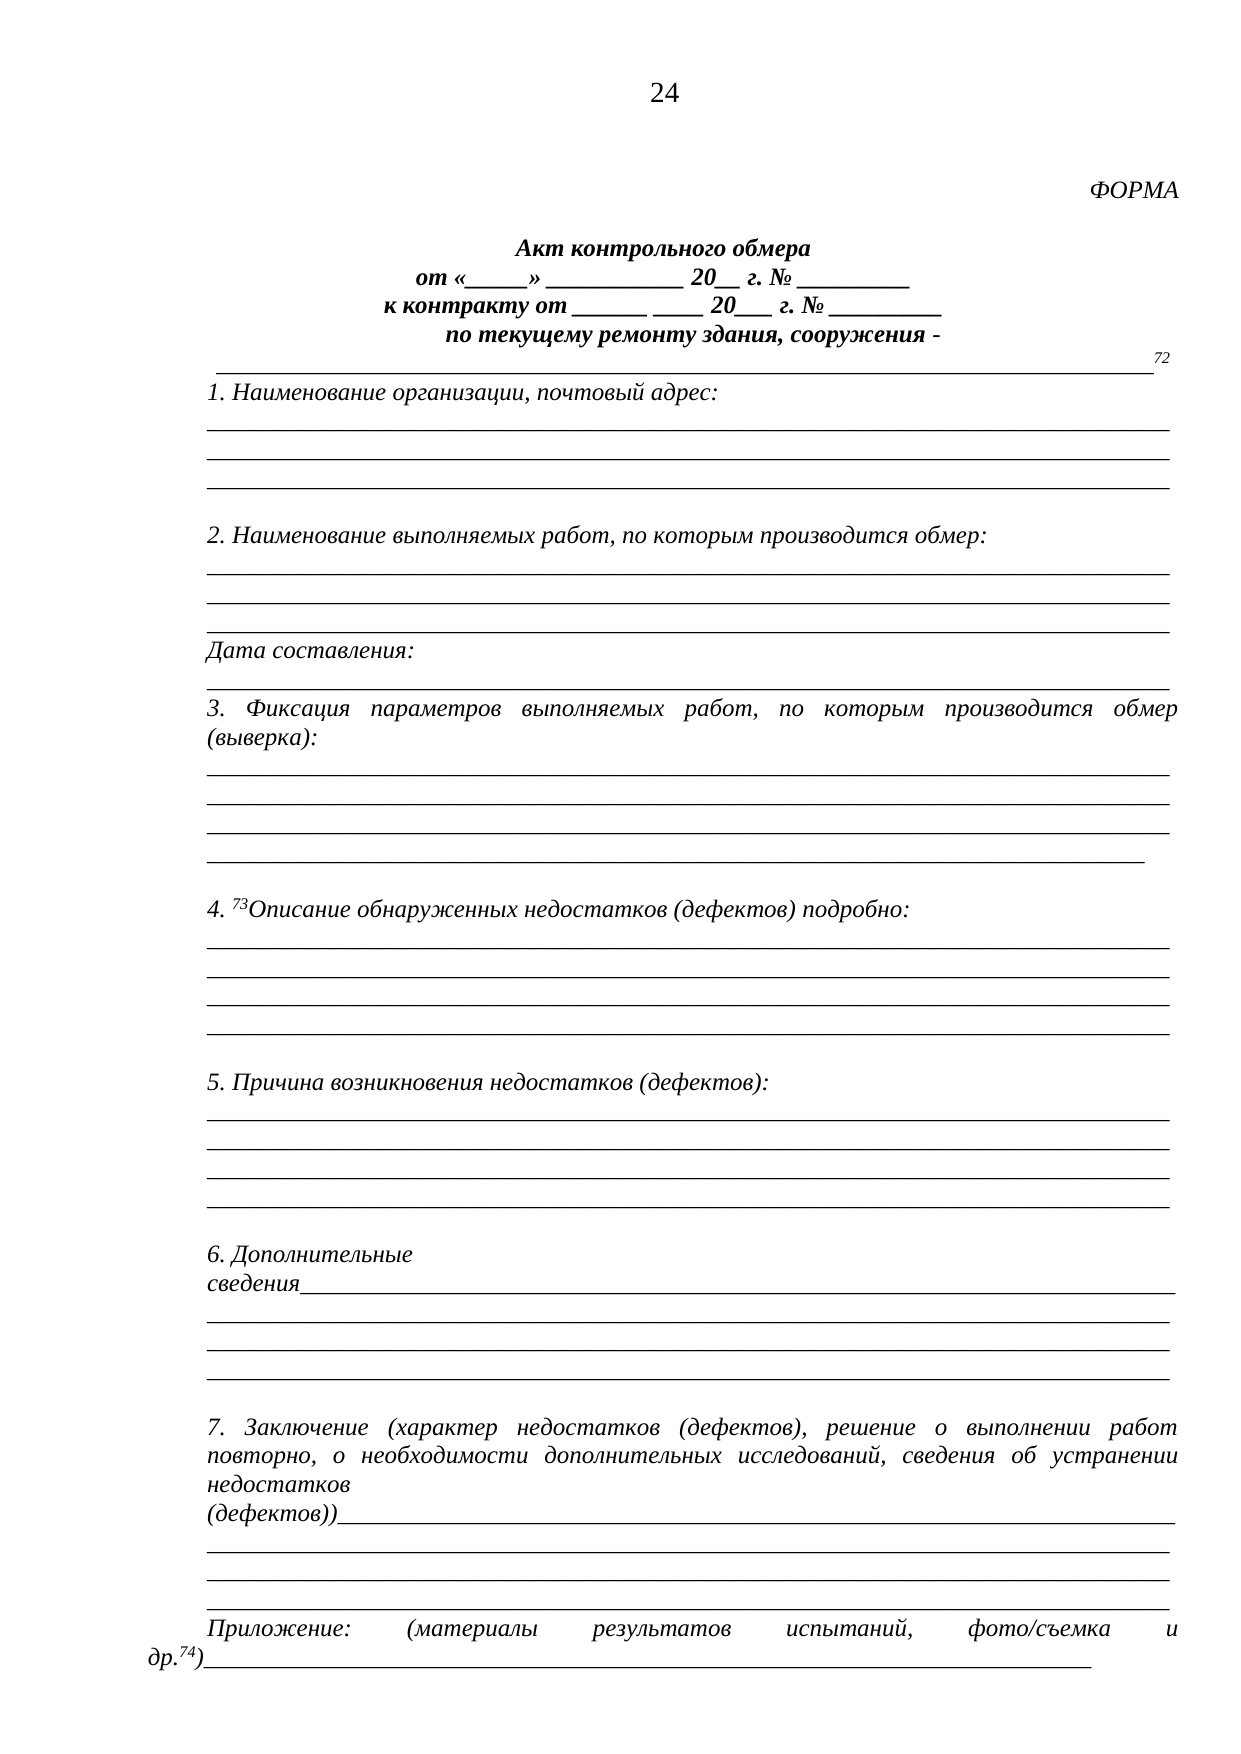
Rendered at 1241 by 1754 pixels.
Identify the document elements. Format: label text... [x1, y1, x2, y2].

text 3. Фиксация параметров выполняемых работ, по которым производится обмер (выверка): __________________________________________________________________________________________________________________________________________________________________________________________________________________________________________________________________________________________________________________ [207, 693, 1181, 866]
text по текущему ремонту здания, сооружения - ___________________________________________________________________________ [207, 319, 1181, 377]
text 4. Описание обнаруженных недостатков (дефектов) подробно: ____________________________________________________________________________________________________________________________________________________________________________________________________________________________________________________________________________________________________________________ [207, 894, 1181, 1038]
text к контракту от ______ ____ 20___ г. № _________ [148, 291, 1181, 319]
text от «_____» ___________ 20__ г. № _________ [148, 262, 1181, 291]
text 2. Наименование выполняемых работ, по которым производится обмер: _______________________________________________________________________________________________________________________________________________________________________________________________________________________________________ [207, 521, 1181, 636]
text 1. Наименование организации, почтовый адрес: _______________________________________________________________________________________________________________________________________________________________________________________________________________________________________ [207, 377, 1181, 492]
text Приложение: (материалы результатов испытаний, фото/съемка и др.)_______________________________________________________________________ [148, 1613, 1181, 1671]
text 6. Дополнительные сведения_____________________________________________________________________________________________________________________________________________________________________________________________________________________________________________________________________________________________________________ [207, 1239, 1181, 1383]
text 7. Заключение (характер недостатков (дефектов), решение о выполнении работ повторно, о необходимости дополнительных исследований, сведения об устранении недостатков (дефектов))__________________________________________________________________________________________________________________________________________________________________________________________________________________________________________________________________________________________________________ [207, 1412, 1181, 1613]
text Акт контрольного обмера [148, 233, 1181, 262]
text 5. Причина возникновения недостатков (дефектов): ____________________________________________________________________________________________________________________________________________________________________________________________________________________________________________________________________________________________________________________ [207, 1067, 1181, 1211]
text Дата составления: _____________________________________________________________________________ [207, 636, 1181, 693]
text ФОРМА [148, 176, 1181, 204]
